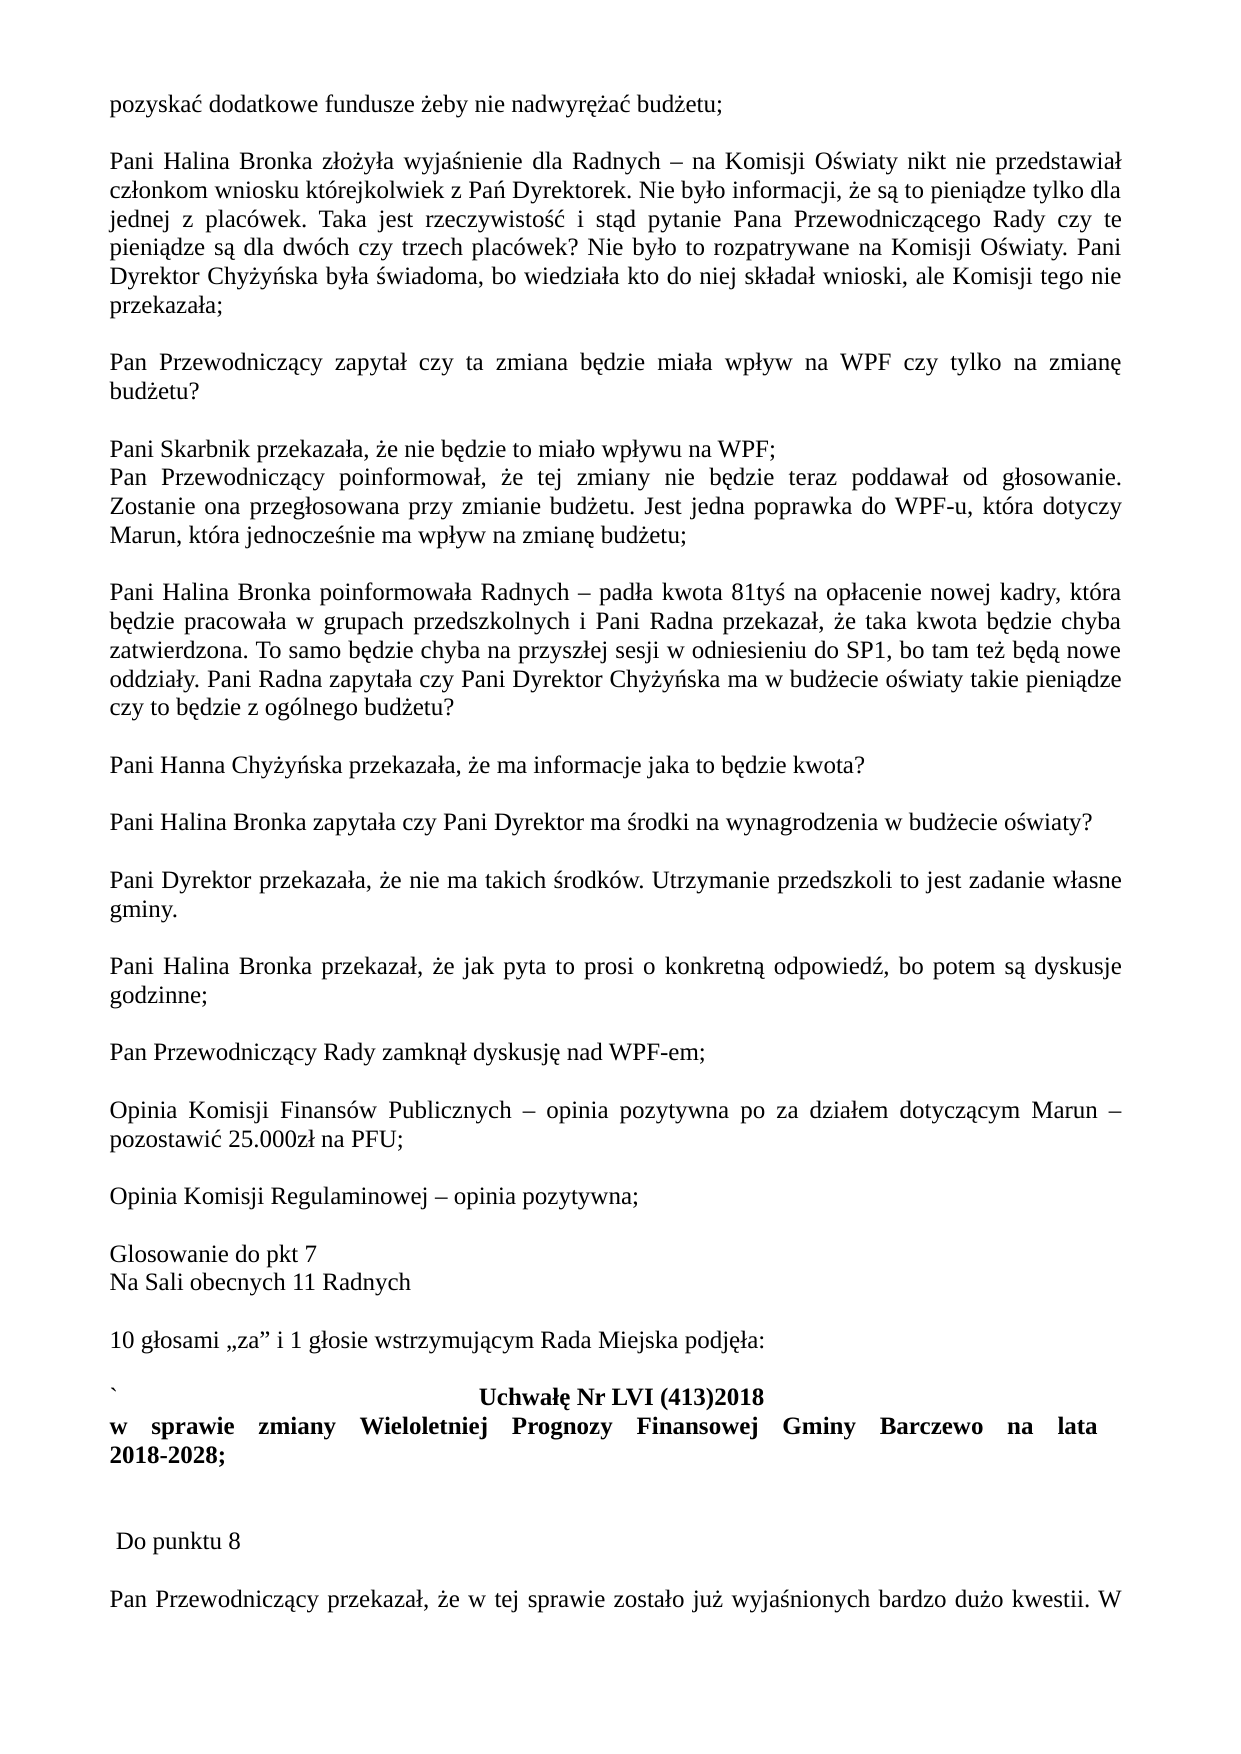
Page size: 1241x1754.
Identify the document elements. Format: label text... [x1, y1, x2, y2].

text w sprawie zmiany Wieloletniej Prognozy Finansowej Gminy Barczewo na lata 2018-2028; [109, 1411, 1123, 1469]
text Pani Halina Bronka zapytała czy Pani Dyrektor ma środki na wynagrodzenia w budżecie oświaty? [109, 807, 1123, 836]
text Pani Hanna Chyżyńska przekazała, że ma informacje jaka to będzie kwota? [109, 750, 1123, 779]
text pozyskać dodatkowe fundusze żeby nie nadwyrężać budżetu; [109, 89, 1123, 117]
text Pan Przewodniczący poinformował, że tej zmiany nie będzie teraz poddawał od głosowanie. Zostanie ona przegłosowana przy zmianie budżetu. Jest jedna poprawka do WPF-u, która dotyczy Marun, która jednocześnie ma wpływ na zmianę budżetu; [109, 462, 1123, 549]
text Na Sali obecnych 11 Radnych [109, 1267, 1123, 1296]
text ` Uchwałę Nr LVI (413)2018 [109, 1382, 1123, 1411]
text Pani Halina Bronka przekazał, że jak pyta to prosi o konkretną odpowiedź, bo potem są dyskusje godzinne; [109, 951, 1123, 1009]
text Pan Przewodniczący przekazał, że w tej sprawie zostało już wyjaśnionych bardzo dużo kwestii. W [109, 1584, 1123, 1612]
text Pani Skarbnik przekazała, że nie będzie to miało wpływu na WPF; [109, 434, 1123, 462]
text Pani Dyrektor przekazała, że nie ma takich środków. Utrzymanie przedszkoli to jest zadanie własne gminy. [109, 865, 1123, 922]
text Pan Przewodniczący zapytał czy ta zmiana będzie miała wpływ na WPF czy tylko na zmianę budżetu? [109, 347, 1123, 405]
text Glosowanie do pkt 7 [109, 1239, 1123, 1267]
text Do punktu 8 [109, 1526, 1123, 1555]
text Pani Halina Bronka złożyła wyjaśnienie dla Radnych – na Komisji Oświaty nikt nie przedstawiał członkom wniosku którejkolwiek z Pań Dyrektorek. Nie było informacji, że są to pieniądze tylko dla jednej z placówek. Taka jest rzeczywistość i stąd pytanie Pana Przewodniczącego Rady czy te pieniądze są dla dwóch czy trzech placówek? Nie było to rozpatrywane na Komisji Oświaty. Pani Dyrektor Chyżyńska była świadoma, bo wiedziała kto do niej składał wnioski, ale Komisji tego nie przekazała; [109, 146, 1123, 319]
text Pani Halina Bronka poinformowała Radnych – padła kwota 81tyś na opłacenie nowej kadry, która będzie pracowała w grupach przedszkolnych i Pani Radna przekazał, że taka kwota będzie chyba zatwierdzona. To samo będzie chyba na przyszłej sesji w odniesieniu do SP1, bo tam też będą nowe oddziały. Pani Radna zapytała czy Pani Dyrektor Chyżyńska ma w budżecie oświaty takie pieniądze czy to będzie z ogólnego budżetu? [109, 577, 1123, 721]
text Opinia Komisji Finansów Publicznych – opinia pozytywna po za działem dotyczącym Marun – pozostawić 25.000zł na PFU; [109, 1095, 1123, 1152]
text Opinia Komisji Regulaminowej – opinia pozytywna; [109, 1181, 1123, 1210]
text 10 głosami „za” i 1 głosie wstrzymującym Rada Miejska podjęła: [109, 1325, 1123, 1354]
text Pan Przewodniczący Rady zamknął dyskusję nad WPF-em; [109, 1037, 1123, 1066]
